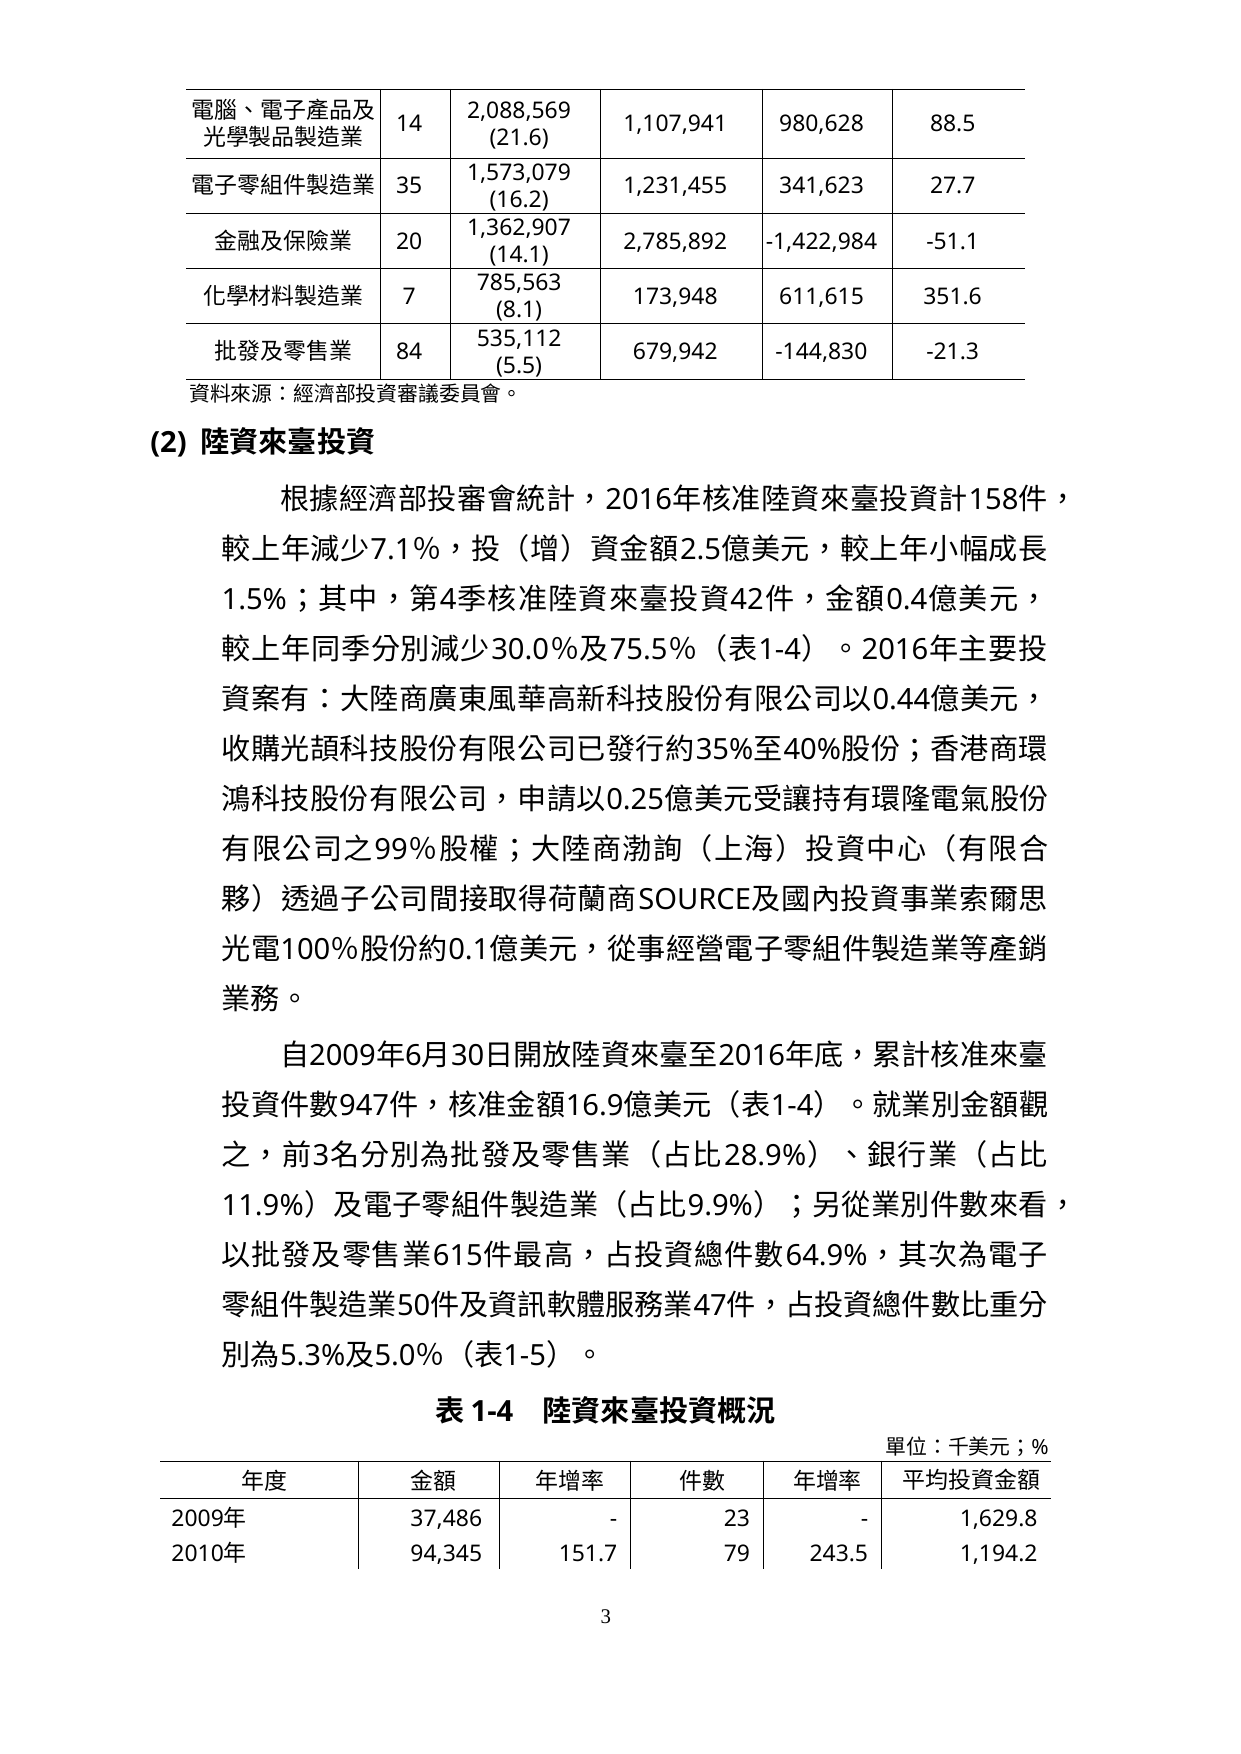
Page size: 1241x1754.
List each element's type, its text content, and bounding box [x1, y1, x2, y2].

table_cell 611,615 [763, 269, 892, 323]
text 自2009年6月30日開放陸資來臺至2016年底，累計核准來臺投資件數947件，核准金額16.9億美元（表1-4）。就業別金額觀之，前3名分別為批發及零售業（占比28.9%）、銀行業（占比11.9%）及電子零組件製造業（占比9.9%）；另從業別件數來看，以批發及零售業615件最高，占投資總件數64.9%，其次為電子零組件製造業50件及資訊軟體服務業47件，占投資總件數比重分別為5.3%及5.0％（表1-5）。 [221, 1025, 1048, 1375]
table_cell 化學材料製造業 [186, 269, 380, 323]
table_cell 2010年 [160, 1534, 358, 1569]
table_header 年度 [160, 1462, 358, 1498]
table_cell 1,629.8 [882, 1499, 1051, 1533]
table_cell 金融及保險業 [186, 214, 380, 268]
table_cell 20 [381, 214, 450, 268]
table_cell 173,948 [601, 269, 762, 323]
table_cell 980,628 [763, 90, 892, 158]
table_cell -51.1 [893, 214, 1025, 268]
table_cell 2,088,569 (21.6) [451, 90, 600, 158]
table_cell -21.3 [893, 324, 1025, 378]
table_cell - [500, 1499, 630, 1533]
text 表1-4 陸資來臺投資概況 [162, 1388, 1048, 1430]
table_header 年增率 [764, 1462, 881, 1498]
table_cell 7 [381, 269, 450, 323]
table_cell 243.5 [764, 1534, 881, 1569]
table_cell -1,422,984 [763, 214, 892, 268]
table_cell -144,830 [763, 324, 892, 378]
table_cell 88.5 [893, 90, 1025, 158]
table_header 件數 [631, 1462, 763, 1498]
table_cell 1,362,907 (14.1) [451, 214, 600, 268]
text 根據經濟部投審會統計，2016年核准陸資來臺投資計158件，較上年減少7.1％，投（增）資金額2.5億美元，較上年小幅成長1.5%；其中，第4季核准陸資來臺投資42件，金額0.4億美元，較上年同季分別減少30.0％及75.5％（表1-4）。2016年主要投資案有：大陸商廣東風華高新科技股份有限公司以0.44億美元，收購光頡科技股份有限公司已發行約35%至40%股份；香港商環鴻科技股份有限公司，申請以0.25億美元受讓持有環隆電氣股份有限公司之99％股權；大陸商渤詢（上海）投資中心（有限合夥）透過子公司間接取得荷蘭商SOURCE及國內投資事業索爾思光電100％股份約0.1億美元，從事經營電子零組件製造業等產銷業務。 [221, 469, 1048, 1019]
table_cell 電子零組件製造業 [186, 159, 380, 213]
table_cell 資料來源：經濟部投資審議委員會。 [186, 380, 1025, 407]
table_cell 351.6 [893, 269, 1025, 323]
table_cell 84 [381, 324, 450, 378]
table_cell 94,345 [359, 1534, 499, 1569]
table_cell 1,194.2 [882, 1534, 1051, 1569]
table_cell 27.7 [893, 159, 1025, 213]
table_cell 1,231,455 [601, 159, 762, 213]
table_cell 1,573,079 (16.2) [451, 159, 600, 213]
table_cell 79 [631, 1534, 763, 1569]
text 單位：千美元；% [162, 1430, 1048, 1461]
list 陸資來臺投資 [162, 413, 1048, 463]
table_cell 14 [381, 90, 450, 158]
table_cell 2,785,892 [601, 214, 762, 268]
table_cell 批發及零售業 [186, 324, 380, 378]
table_cell - [764, 1499, 881, 1533]
table_cell 35 [381, 159, 450, 213]
table_header 年增率 [500, 1462, 630, 1498]
table_cell 37,486 [359, 1499, 499, 1533]
table_cell 535,112 (5.5) [451, 324, 600, 378]
table_header 金額 [359, 1462, 499, 1498]
table_cell 151.7 [500, 1534, 630, 1569]
table_cell 電腦、電子產品及光學製品製造業 [186, 90, 380, 158]
table_header 平均投資金額 [882, 1462, 1051, 1498]
table_cell 679,942 [601, 324, 762, 378]
table_cell 1,107,941 [601, 90, 762, 158]
table_cell 341,623 [763, 159, 892, 213]
table_cell 23 [631, 1499, 763, 1533]
table_cell 2009年 [160, 1499, 358, 1533]
table_cell 785,563 (8.1) [451, 269, 600, 323]
